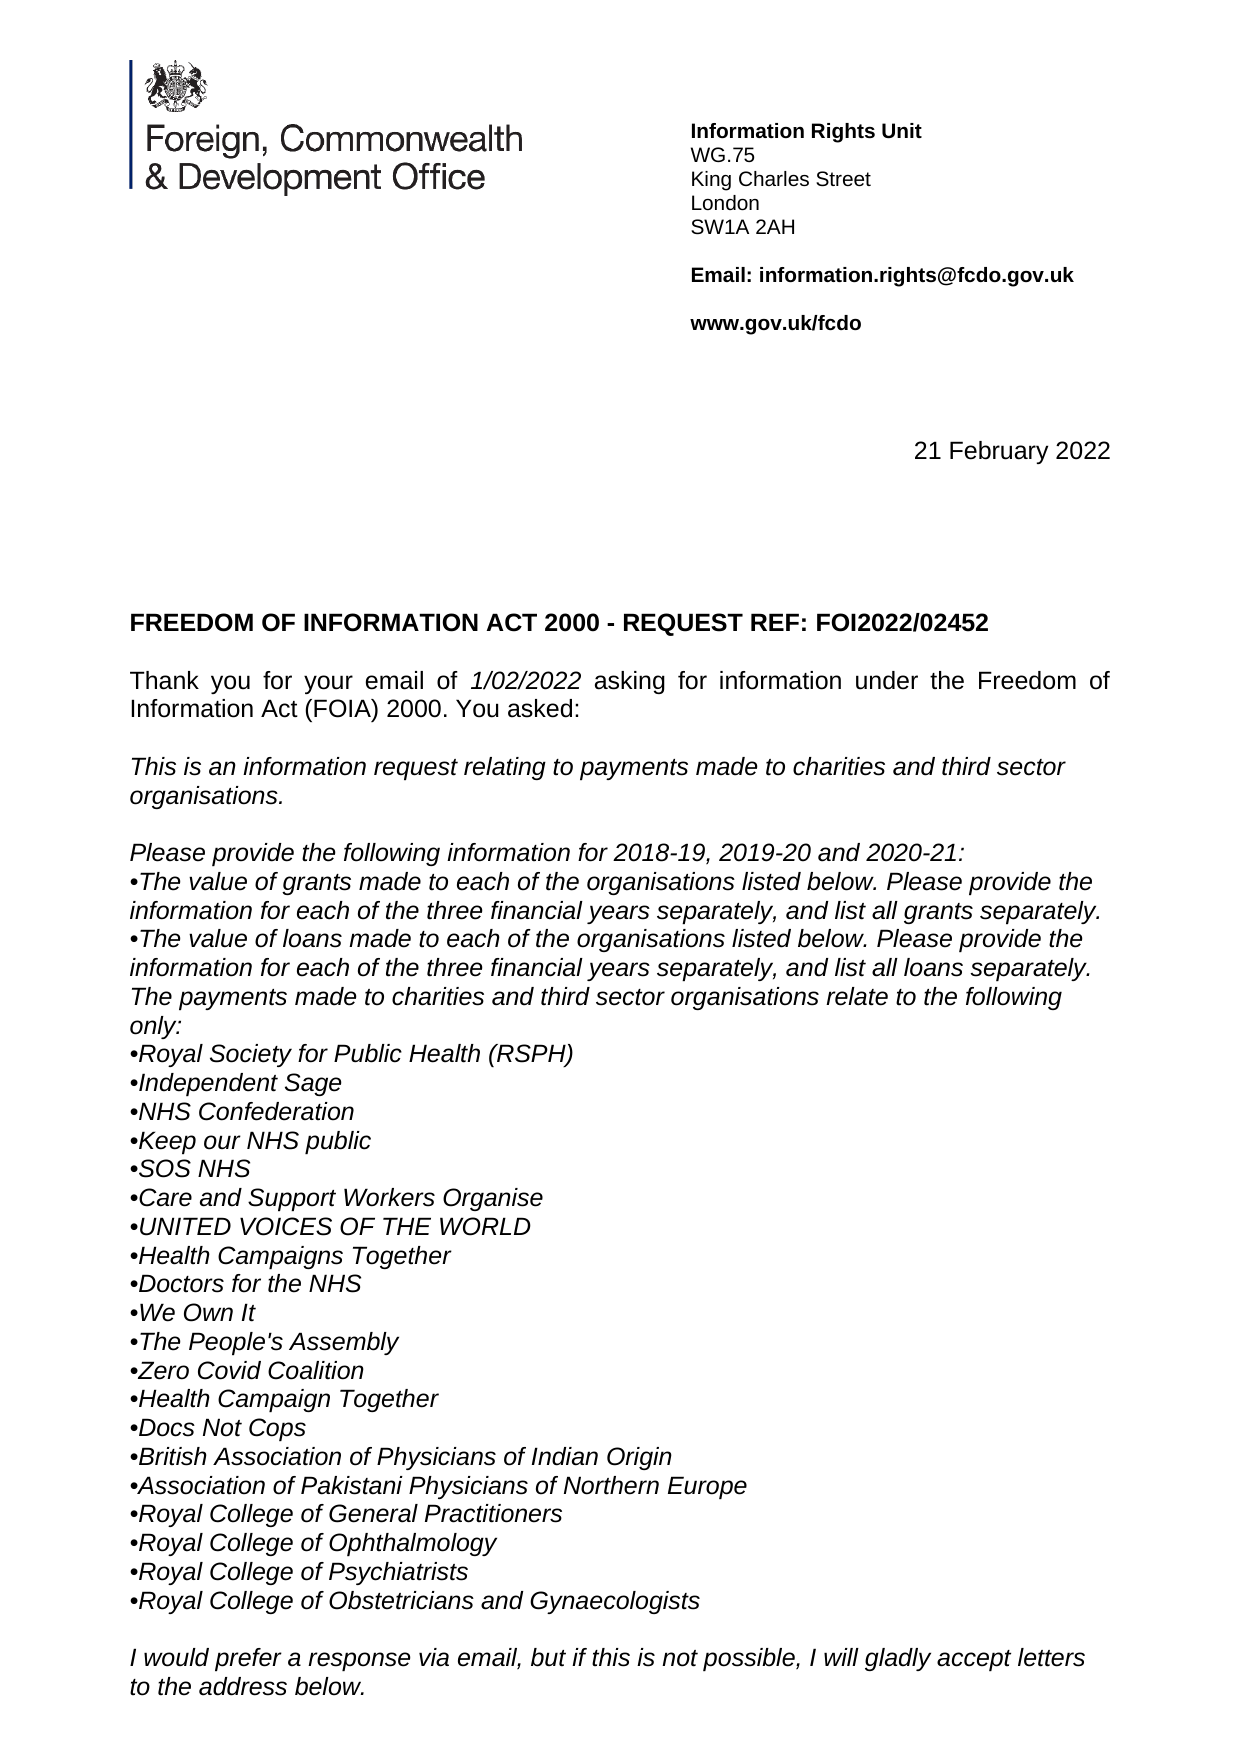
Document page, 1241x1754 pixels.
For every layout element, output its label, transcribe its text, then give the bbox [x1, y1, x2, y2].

table_cell [838, 407, 1122, 436]
table_header [679, 61, 1122, 119]
table_cell FREEDOM OF INFORMATION ACT 2000 - REQUEST REF: FOI2022/02452 Thank you for your email of 1/02/2022 asking for information under the Freedom of Information Act (FOIA) 2000. You asked: This is an information request relating to payments made to charities and third sector organisations. Please provide the following information for 2018-19, 2019-20 and 2020-21: •The value of grants made to each of the organisations listed below. Please provide the information for each of the three financial years separately, and list all grants separately. •The value of loans made to each of the organisations listed below. Please provide the information for each of the three financial years separately, and list all loans separately. The payments made to charities and third sector organisations relate to the following only: •Royal Society for Public Health (RSPH) •Independent Sage •NHS Confederation •Keep our NHS public •SOS NHS •Care and Support Workers Organise •UNITED VOICES OF THE WORLD •Health Campaigns Together •Doctors for the NHS •We Own It •The People's Assembly •Zero Covid Coalition •Health Campaign Together •Docs Not Cops •British Association of Physicians of Indian Origin •Association of Pakistani Physicians of Northern Europe •Royal College of General Practitioners •Royal College of Ophthalmology •Royal College of Psychiatrists •Royal College of Obstetricians and Gynaecologists I would prefer a response via email, but if this is not possible, I will gladly accept letters to the address below. [118, 522, 1122, 1701]
table_header [118, 61, 679, 310]
table_cell [679, 436, 838, 464]
table_cell [679, 465, 838, 493]
table_cell [679, 378, 895, 407]
table_header [187, 93, 199, 104]
table_cell [895, 378, 1122, 407]
table_header [151, 94, 162, 103]
table_header [185, 86, 193, 96]
table_cell [679, 493, 1122, 522]
table_cell [118, 310, 679, 522]
table_cell Email: information.rights@fcdo.gov.uk [679, 239, 1122, 310]
table_header [165, 97, 174, 108]
table_cell [679, 407, 838, 436]
table_cell 21 February 2022 [838, 436, 1122, 464]
table_cell [838, 465, 1122, 493]
table_cell www.gov.uk/fcdo [679, 310, 1122, 378]
table_cell Information Rights Unit WG.75 King Charles Street London SW1A 2AH [679, 119, 1122, 238]
